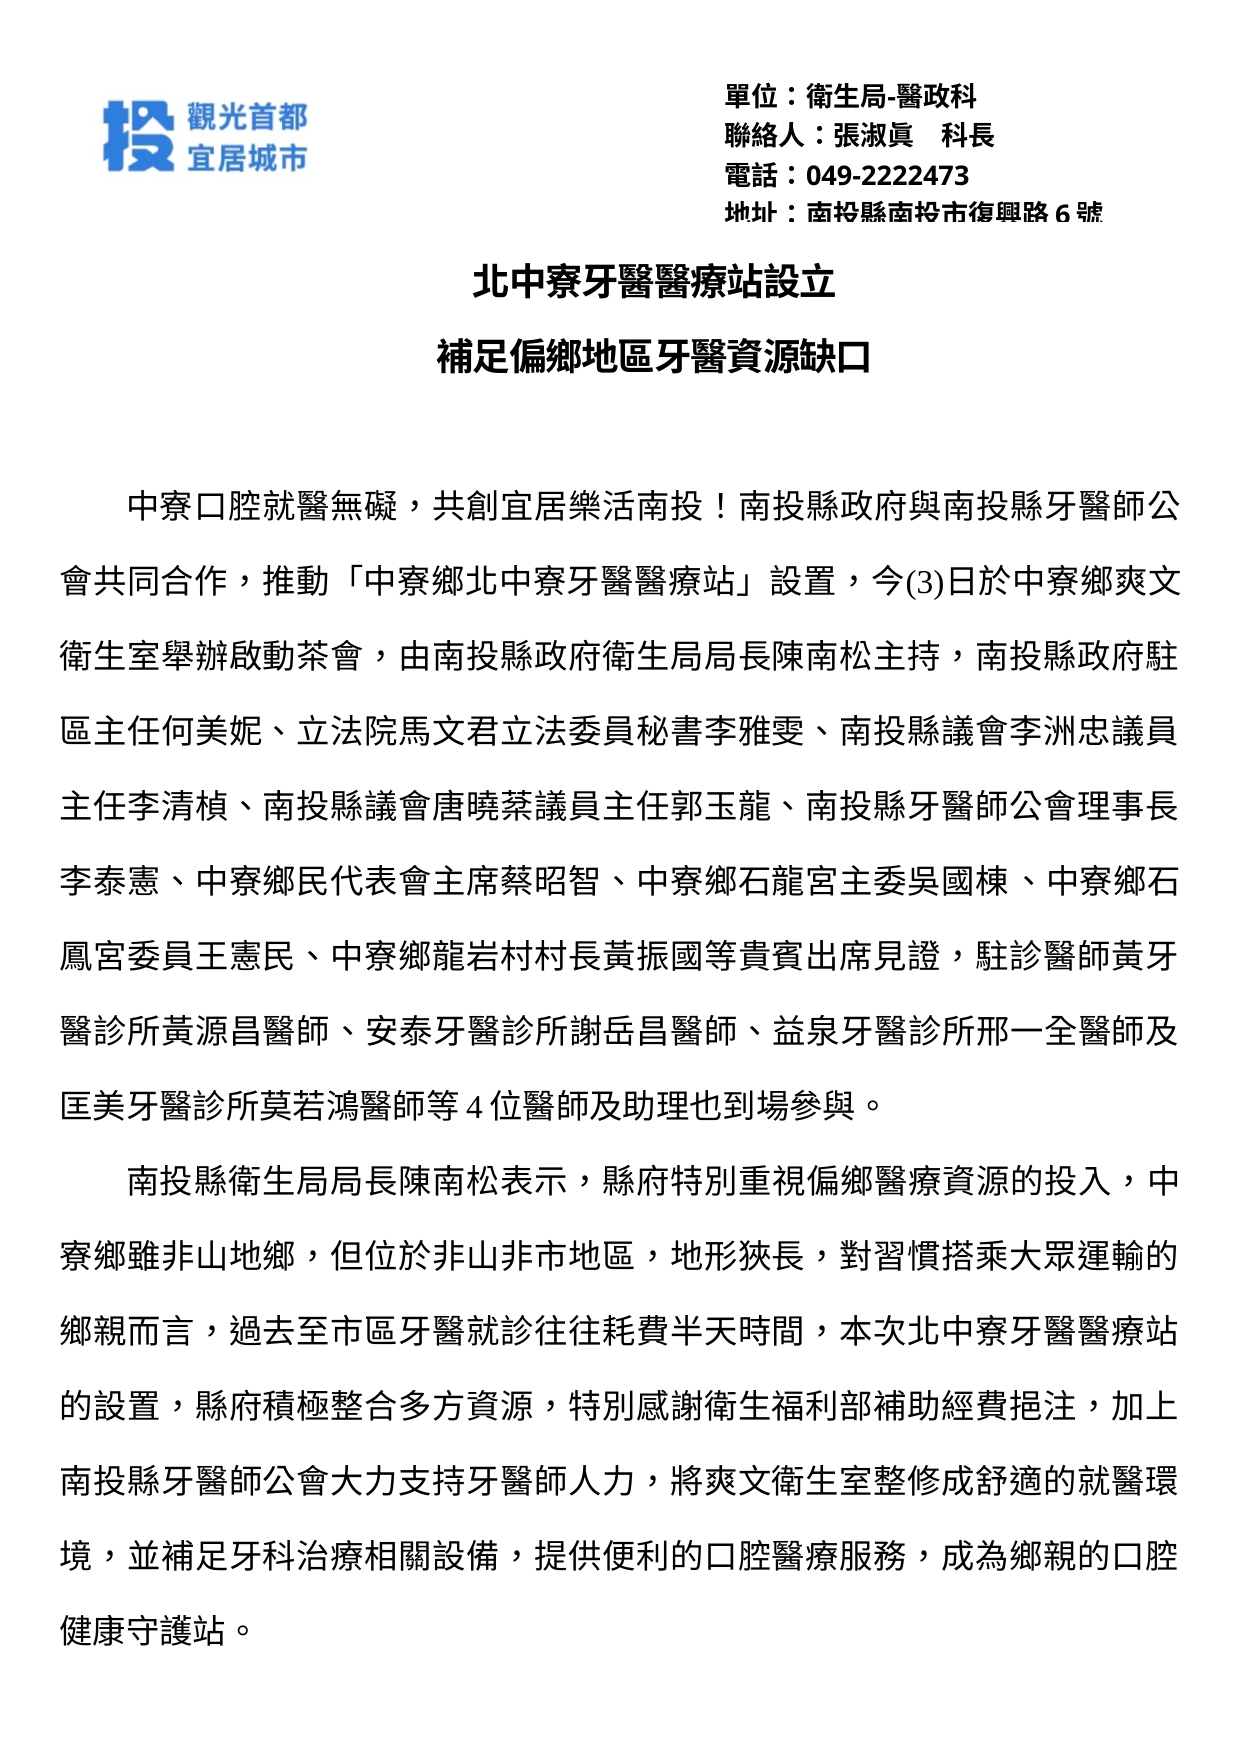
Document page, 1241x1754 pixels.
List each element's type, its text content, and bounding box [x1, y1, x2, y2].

text 地址：南投縣南投市復興路6號 [724, 193, 1126, 221]
text 單位：衛生局-醫政科 [724, 75, 1126, 114]
text 補足偏鄉地區牙醫資源缺口 [59, 317, 1181, 392]
text 聯絡人：張淑眞 科長 [724, 114, 1126, 153]
text 電話：049-2222473 [724, 153, 1126, 193]
text 南投縣衛生局局長陳南松表示，縣府特別重視偏鄉醫療資源的投入，中寮鄉雖非山地鄉，但位於非山非市地區，地形狹長，對習慣搭乘大眾運輸的鄉親而言，過去至市區牙醫就診往往耗費半天時間，本次北中寮牙醫醫療站的設置，縣府積極整合多方資源，特別感謝衛生福利部補助經費挹注，加上南投縣牙醫師公會大力支持牙醫師人力，將爽文衛生室整修成舒適的就醫環境，並補足牙科治療相關設備，提供便利的口腔醫療服務，成為鄉親的口腔健康守護站。 [59, 1142, 1181, 1667]
picture [70, 79, 390, 196]
text 北中寮牙醫醫療站設立 [59, 242, 1181, 317]
text 中寮口腔就醫無礙，共創宜居樂活南投！南投縣政府與南投縣牙醫師公會共同合作，推動「中寮鄉北中寮牙醫醫療站」設置，今(3)日於中寮鄉爽文衛生室舉辦啟動茶會，由南投縣政府衛生局局長陳南松主持，南投縣政府駐區主任何美妮、立法院馬文君立法委員秘書李雅雯、南投縣議會李洲忠議員主任李清楨、南投縣議會唐曉棻議員主任郭玉龍、南投縣牙醫師公會理事長李泰憲、中寮鄉民代表會主席蔡昭智、中寮鄉石龍宮主委吳國棟、中寮鄉石鳳宮委員王憲民、中寮鄉龍岩村村長黃振國等貴賓出席見證，駐診醫師黃牙醫診所黃源昌醫師、安泰牙醫診所謝岳昌醫師、益泉牙醫診所邢一全醫師及匡美牙醫診所莫若鴻醫師等4位醫師及助理也到場參與。 [59, 467, 1181, 1142]
